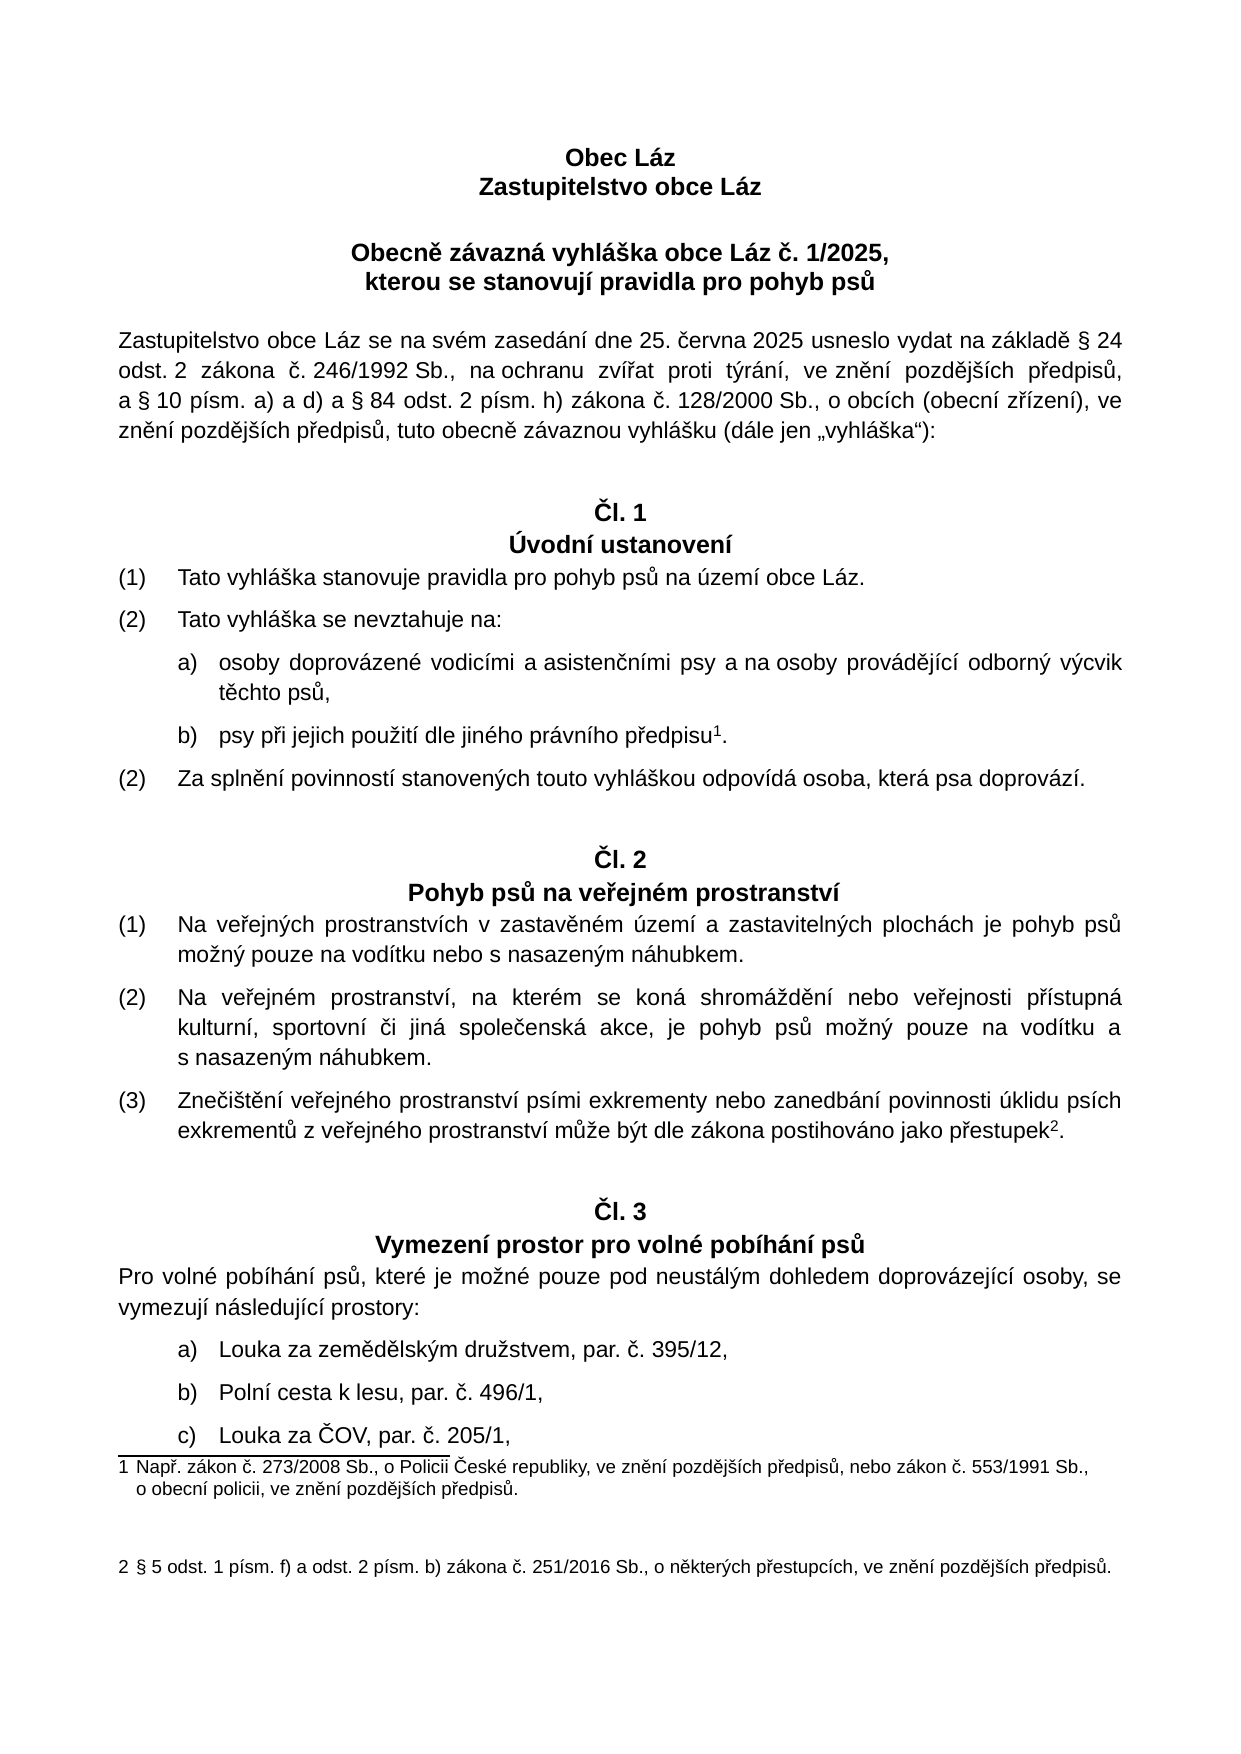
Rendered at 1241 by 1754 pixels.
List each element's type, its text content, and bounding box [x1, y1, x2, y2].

list Polní cesta k lesu, par. č. 496/1, [177, 1379, 1122, 1405]
list Louka za zemědělským družstvem, par. č. 395/12, [177, 1336, 1122, 1363]
text Obec Láz Zastupitelstvo obce Láz [118, 143, 1122, 201]
text Pro volné pobíhání psů, které je možné pouze pod neustálým dohledem doprovázející osoby, se vymezují následující prostory: [118, 1263, 1122, 1320]
list Např. zákon č. 273/2008 Sb., o Policii České republiky, ve znění pozdějších předpisů, nebo zákon č. 553/1991 Sb., o obecní policii, ve znění pozdějších předpisů. [118, 1456, 1122, 1499]
list Tato vyhláška se nevztahuje na: [118, 606, 1122, 633]
list Louka za ČOV, par. č. 205/1, [177, 1422, 1122, 1448]
list Za splnění povinností stanovených touto vyhláškou odpovídá osoba, která psa doprovází. [118, 764, 1122, 791]
list § 5 odst. 1 písm. f) a odst. 2 písm. b) zákona č. 251/2016 Sb., o některých přestupcích, ve znění pozdějších předpisů. [118, 1556, 1122, 1578]
subtitle Obecně závazná vyhláška obce Láz č. 1/2025, kterou se stanovují pravidla pro pohyb psů [118, 238, 1122, 295]
text Zastupitelstvo obce Láz se na svém zasedání dne 25. června 2025 usneslo vydat na základě § 24 odst. 2 zákona č. 246/1992 Sb., na ochranu zvířat proti týrání, ve znění pozdějších předpisů, a § 10 písm. a) a d) a § 84 odst. 2 písm. h) zákona č. 128/2000 Sb., o obcích (obecní zřízení), ve znění pozdějších předpisů, tuto obecně závaznou vyhlášku (dále jen „vyhláška“): [118, 327, 1122, 444]
list Znečištění veřejného prostranství psími exkrementy nebo zanedbání povinnosti úklidu psích exkrementů z veřejného prostranství může být dle zákona postihováno jako přestupek. [118, 1087, 1122, 1143]
list Tato vyhláška stanovuje pravidla pro pohyb psů na území obce Láz. [118, 563, 1122, 590]
subtitle Čl. 2 Pohyb psů na veřejném prostranství [118, 845, 1122, 907]
subtitle Čl. 3 Vymezení prostor pro volné pobíhání psů [118, 1197, 1122, 1259]
subtitle Čl. 1 Úvodní ustanovení [118, 497, 1122, 559]
list Na veřejném prostranství, na kterém se koná shromáždění nebo veřejnosti přístupná kulturní, sportovní či jiná společenská akce, je pohyb psů možný pouze na vodítku a s nasazeným náhubkem. [118, 984, 1122, 1071]
list psy při jejich použití dle jiného právního předpisu. [177, 722, 1122, 748]
list osoby doprovázené vodicími a asistenčními psy a na osoby provádějící odborný výcvik těchto psů, [177, 649, 1122, 706]
list Na veřejných prostranstvích v zastavěném území a zastavitelných plochách je pohyb psů možný pouze na vodítku nebo s nasazeným náhubkem. [118, 911, 1122, 967]
